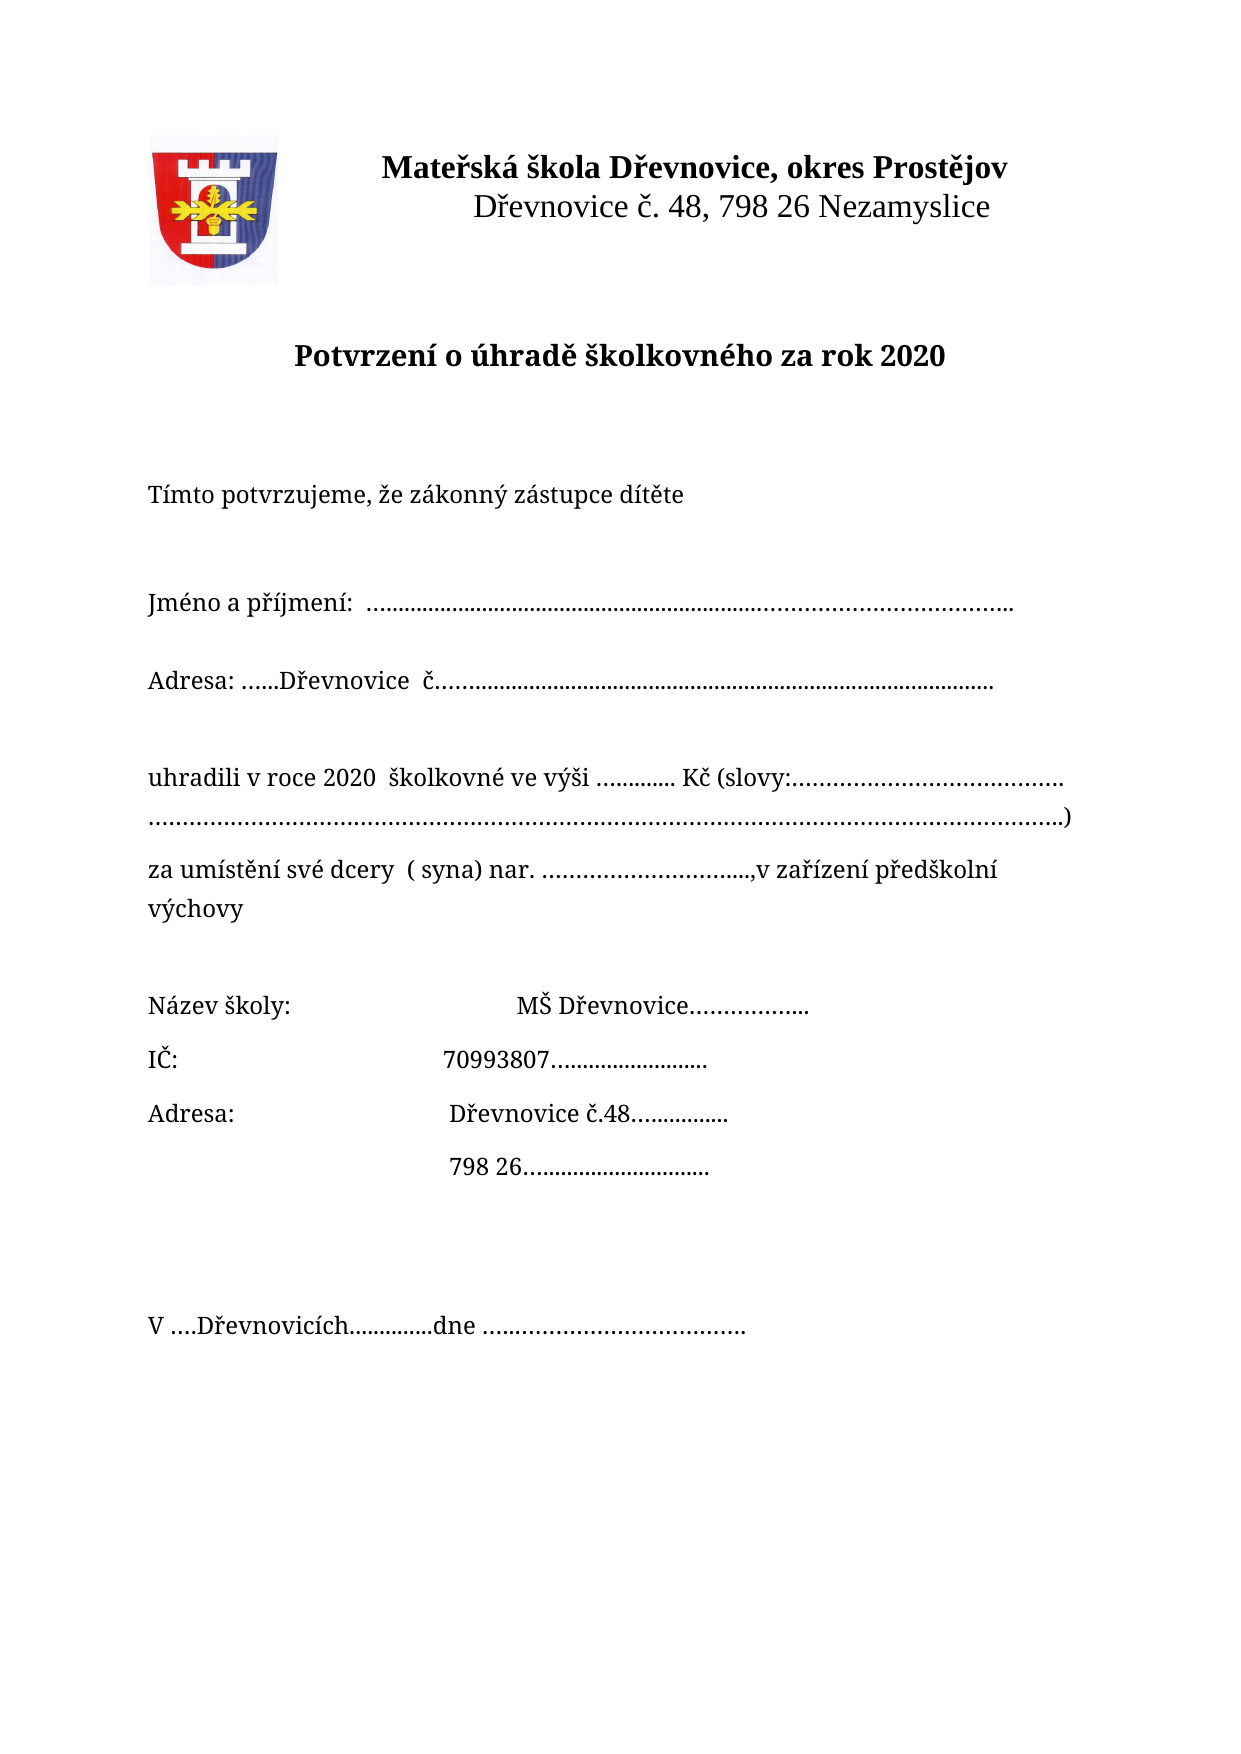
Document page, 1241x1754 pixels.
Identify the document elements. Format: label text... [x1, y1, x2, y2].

text V ….Dřevnovicích..............dne …..……………………………. [148, 1307, 1093, 1341]
text Dřevnovice č. 48, 798 26 Nezamyslice [279, 186, 1093, 224]
text Potvrzení o úhradě školkovného za rok 2020 [148, 335, 1093, 375]
subtitle Mateřská škola Dřevnovice, okres Prostějov [279, 148, 1093, 186]
text Název školy: MŠ Dřevnovice……………... [148, 989, 1093, 1022]
text uhradili v roce 2020 školkovné ve výši ….......... Kč (slovy:…………………………………. ……………………………………………………………………………………………………………………..) [148, 760, 1093, 832]
text Jméno a příjmení: …..............................................................……………………………….. [148, 585, 1093, 618]
text Tímto potvrzujeme, že zákonný zástupce dítěte [148, 478, 1093, 511]
text IČ: 70993807…....................... [148, 1043, 1093, 1075]
picture [150, 135, 279, 285]
text za umístění své dcery ( syna) nar. ………………………....,v zařízení předškolní výchovy [148, 853, 1093, 925]
text Adresa: Dřevnovice č.48…............. [148, 1096, 1093, 1129]
text 798 26…............................ [148, 1150, 1093, 1183]
text Adresa: …...Dřevnovice č……....................................................................................... [148, 663, 1093, 696]
